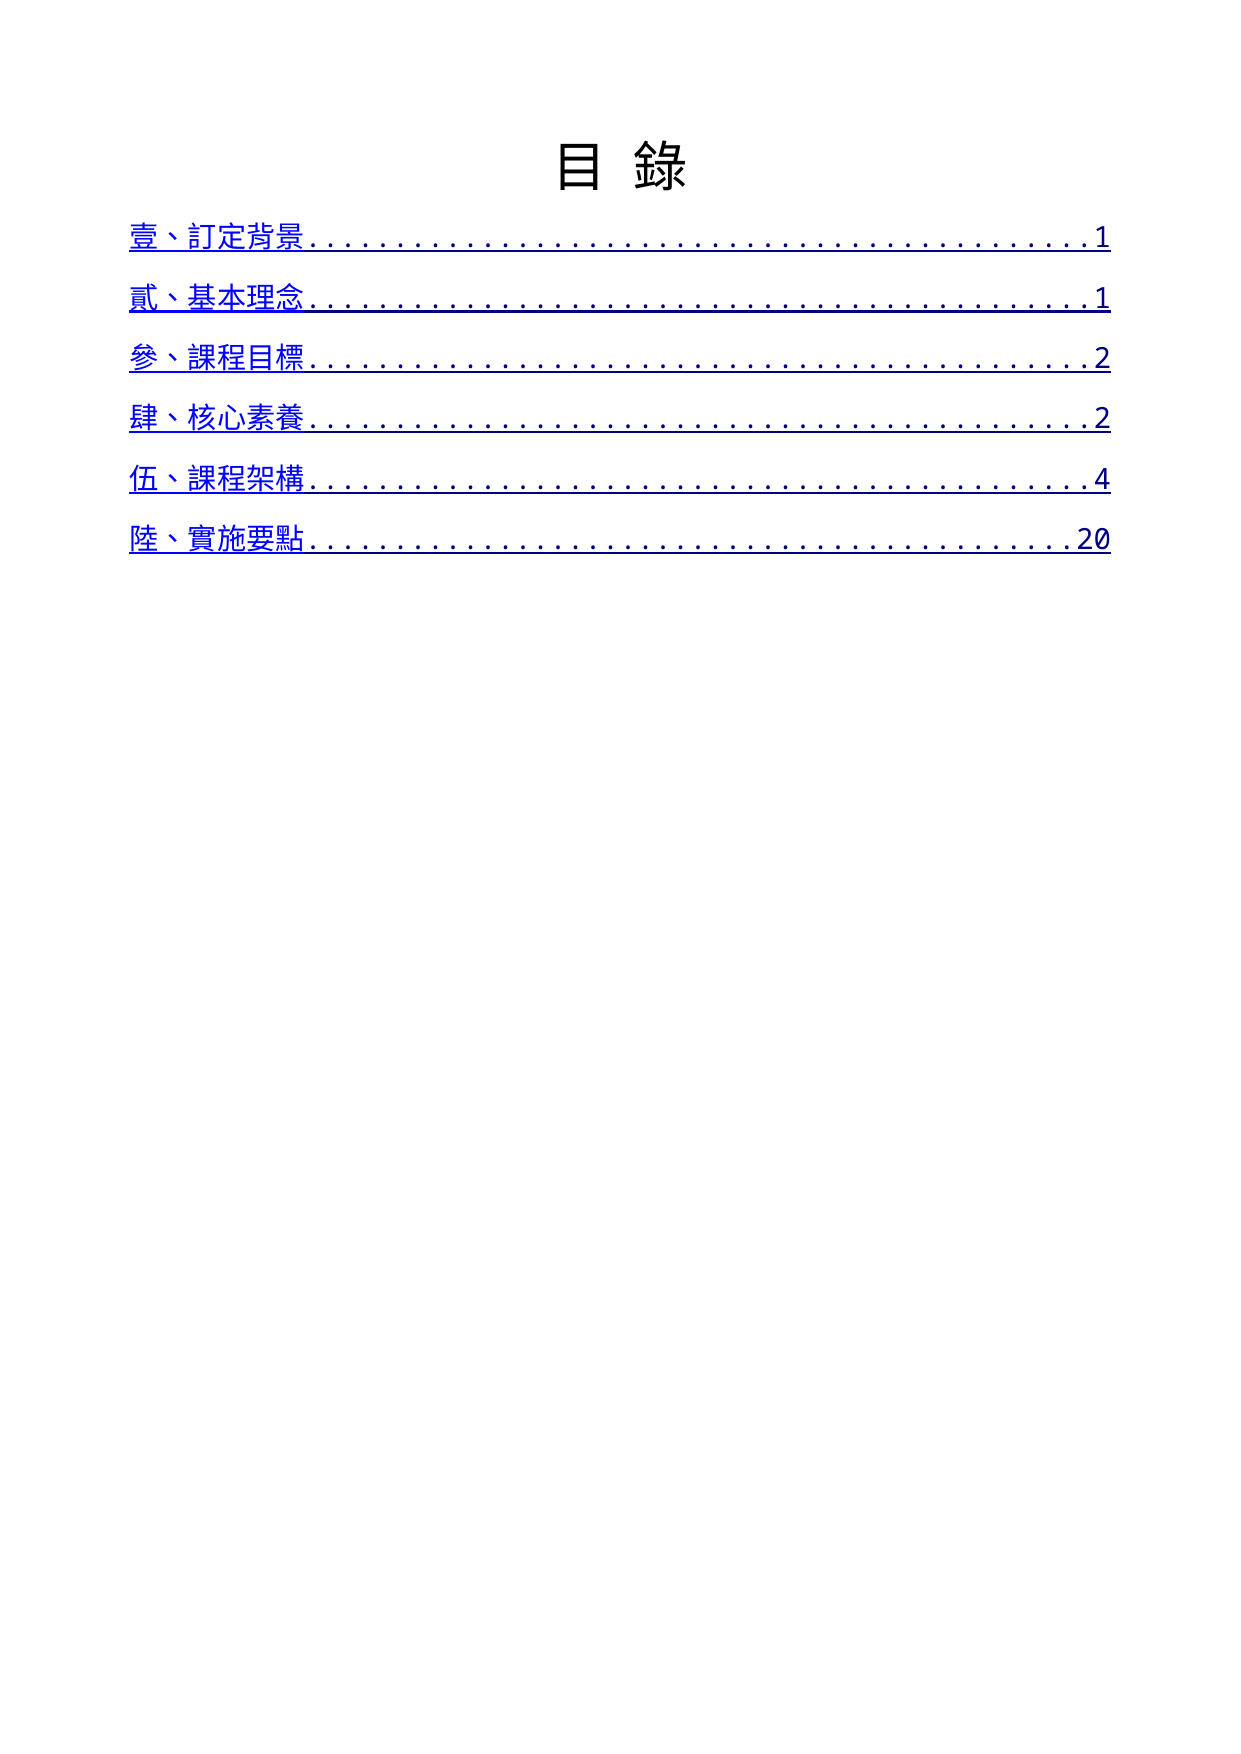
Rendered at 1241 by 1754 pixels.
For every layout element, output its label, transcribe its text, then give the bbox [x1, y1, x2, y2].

text 目 錄 [118, 150, 1122, 196]
table_header 壹、訂定背景 1 貳、基本理念 1 參、課程目標 2 肆、核心素養 2 伍、課程架構 4 陸、實施要點 20 [118, 214, 1122, 558]
